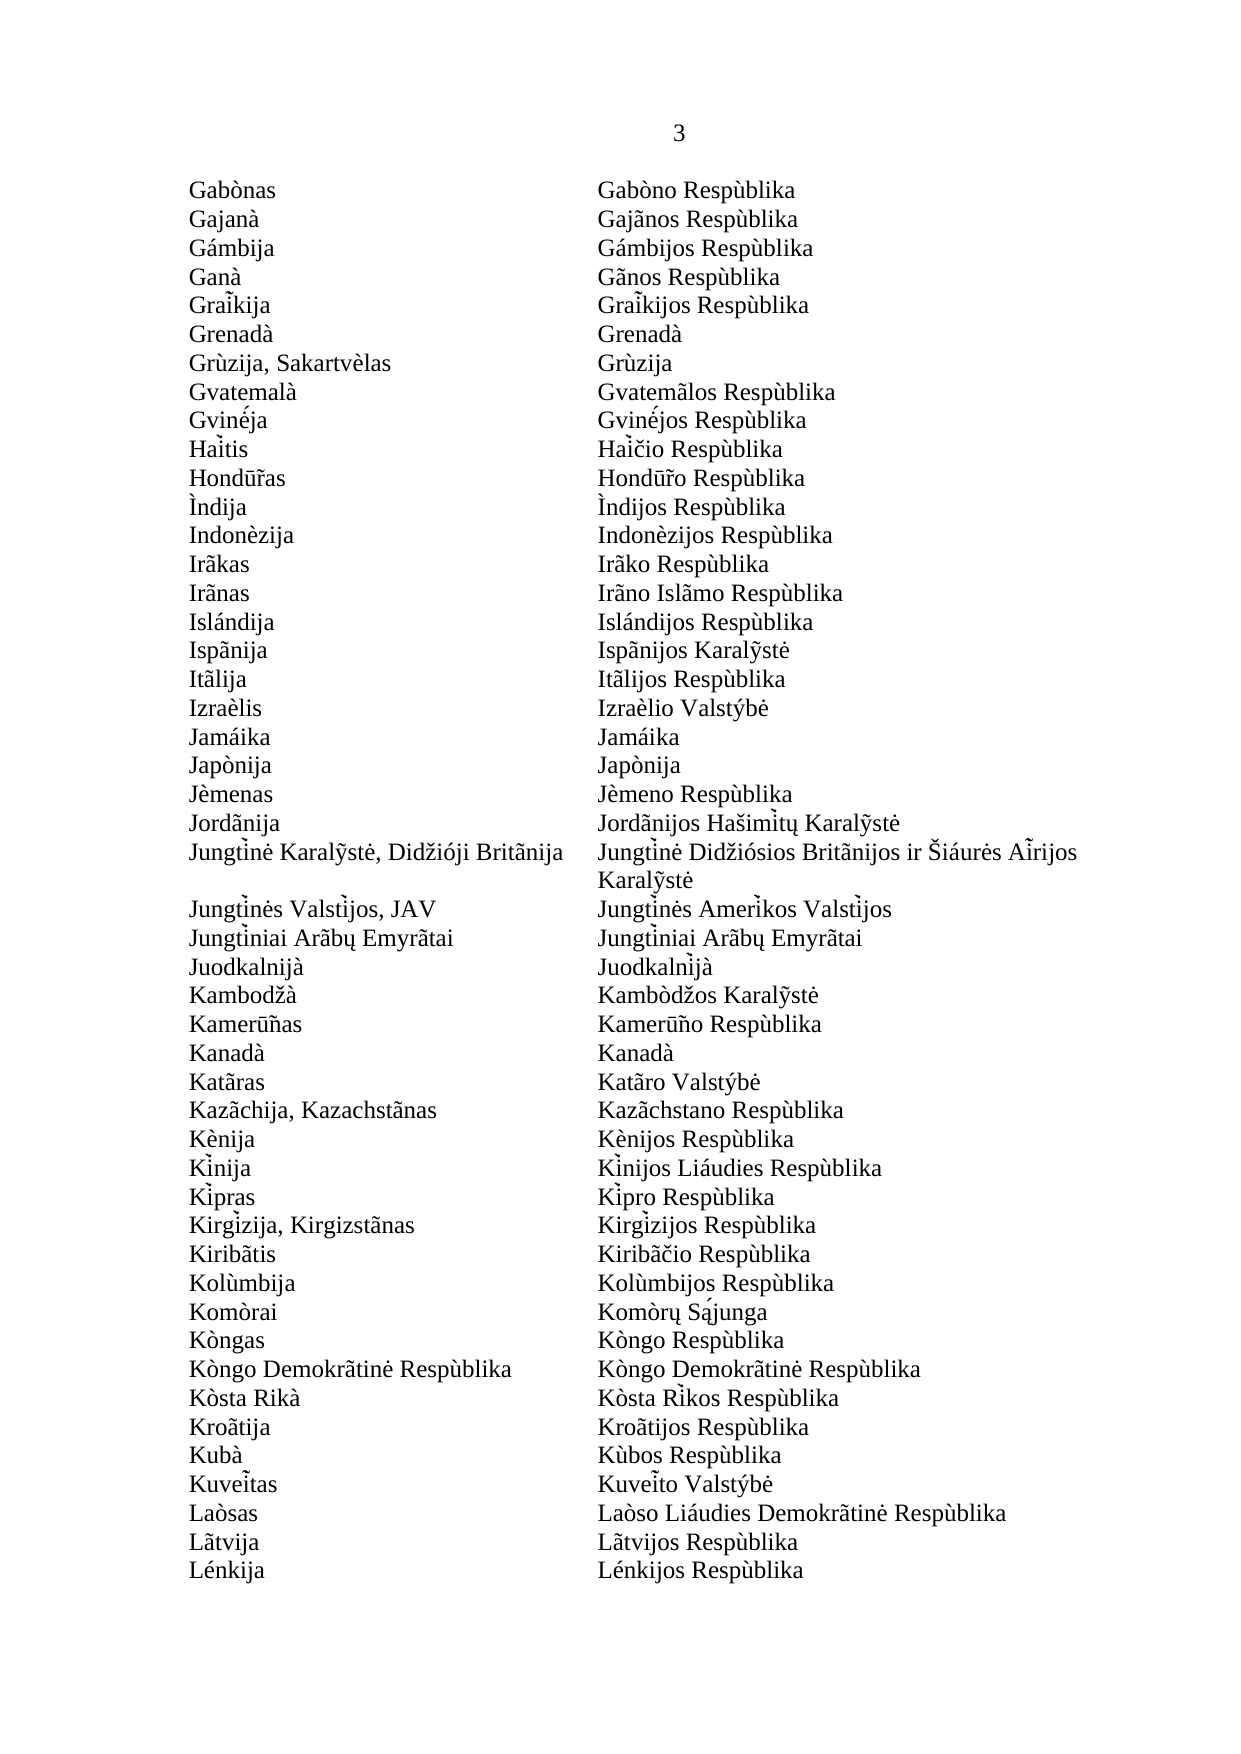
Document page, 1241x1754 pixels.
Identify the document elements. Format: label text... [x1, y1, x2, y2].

table_cell Kuvei̇̃to Valstýbė [586, 1469, 1144, 1498]
table_cell Kirgi̇̀zija, Kirgizstãnas [177, 1211, 586, 1239]
table_cell Kazãchija, Kazachstãnas [177, 1096, 586, 1124]
table_cell Kuvei̇̃tas [177, 1469, 586, 1498]
table_cell Gvatemãlos Respùblika [586, 377, 1144, 406]
table_cell Lãtvijos Respùblika [586, 1527, 1144, 1556]
table_cell Kènija [177, 1124, 586, 1153]
table_cell Kirgi̇̀zijos Respùblika [586, 1211, 1144, 1239]
table_cell Kroãtijos Respùblika [586, 1412, 1144, 1441]
table_cell Japònija [586, 751, 1144, 779]
table_cell Itãlijos Respùblika [586, 664, 1144, 693]
table_cell Grenadà [586, 319, 1144, 348]
table_cell Kolùmbija [177, 1268, 586, 1297]
table_cell Indonèzija [177, 521, 586, 549]
table_cell Kambòdžos Karalỹstė [586, 981, 1144, 1009]
table_cell Ki̇̀pro Respùblika [586, 1182, 1144, 1211]
table_cell Kòngo Demokrãtinė Respùblika [586, 1354, 1144, 1383]
table_cell Katãras [177, 1067, 586, 1096]
table_cell Kòngas [177, 1326, 586, 1354]
table_cell Lénkija [177, 1556, 586, 1584]
table_cell Irãno Islãmo Respùblika [586, 578, 1144, 607]
table_cell Jungti̇̀niai Arãbų Emyrãtai [177, 923, 586, 952]
table_cell Kòngo Demokrãtinė Respùblika [177, 1354, 586, 1383]
table_cell Hondū̃ras [177, 463, 586, 492]
table_cell Kanadà [177, 1038, 586, 1067]
table_cell Jamáika [586, 722, 1144, 751]
table_cell Jordãnijos Hašimi̇̀tų Karalỹstė [586, 808, 1144, 837]
table_cell Ispãnijos Karalỹstė [586, 636, 1144, 664]
table_cell Laòsas [177, 1498, 586, 1527]
table_cell Hondū̃ro Respùblika [586, 463, 1144, 492]
table_cell Itãlija [177, 664, 586, 693]
table_cell Jungti̇̀nės Valsti̇̀jos, JAV [177, 894, 586, 923]
table_cell Kòsta Ri̇̀kos Respùblika [586, 1383, 1144, 1412]
table_cell Komòrų Są́junga [586, 1297, 1144, 1326]
table_cell Gámbija [177, 233, 586, 262]
table_cell Ispãnija [177, 636, 586, 664]
table_cell Hai̇̀tis [177, 434, 586, 463]
table_cell Gvinė́ja [177, 406, 586, 434]
table_cell Gvatemalà [177, 377, 586, 406]
table_cell Kambodžà [177, 981, 586, 1009]
table_cell Kòsta Rikà [177, 1383, 586, 1412]
table_cell Ki̇̀nija [177, 1153, 586, 1182]
table_cell Irãkas [177, 549, 586, 578]
table_cell Irãko Respùblika [586, 549, 1144, 578]
table_cell Kazãchstano Respùblika [586, 1096, 1144, 1124]
table_cell Islándijos Respùblika [586, 607, 1144, 636]
table_cell Jungti̇̀niai Arãbų Emyrãtai [586, 923, 1144, 952]
table_cell Kiribãčio Respùblika [586, 1239, 1144, 1268]
table_cell Gámbijos Respùblika [586, 233, 1144, 262]
table_cell Lãtvija [177, 1527, 586, 1556]
table_cell Grai̇̃kijos Respùblika [586, 291, 1144, 319]
table_cell Ki̇̀pras [177, 1182, 586, 1211]
table_cell Kubà [177, 1441, 586, 1469]
table_cell Katãro Valstýbė [586, 1067, 1144, 1096]
table_cell Islándija [177, 607, 586, 636]
table_cell Ki̇̀nijos Liáudies Respùblika [586, 1153, 1144, 1182]
table_cell Gajãnos Respùblika [586, 204, 1144, 233]
table_cell Kolùmbijos Respùblika [586, 1268, 1144, 1297]
table_cell Indonèzijos Respùblika [586, 521, 1144, 549]
table_cell Kamerū̃no Respùblika [586, 1009, 1144, 1038]
table_cell Lénkijos Respùblika [586, 1556, 1144, 1584]
table_cell Izraèlio Valstýbė [586, 693, 1144, 722]
table_cell Hai̇̀čio Respùblika [586, 434, 1144, 463]
table_cell Jèmenas [177, 779, 586, 808]
table_cell Kùbos Respùblika [586, 1441, 1144, 1469]
table_cell Japònija [177, 751, 586, 779]
table_cell Kamerū̃nas [177, 1009, 586, 1038]
table_cell Kanadà [586, 1038, 1144, 1067]
table_cell Gabònas [177, 176, 586, 204]
table_cell Grùzija, Sakartvèlas [177, 348, 586, 377]
table_cell Kènijos Respùblika [586, 1124, 1144, 1153]
table_cell Jordãnija [177, 808, 586, 837]
table_cell Ìndija [177, 492, 586, 521]
table_cell Ganà [177, 262, 586, 291]
table_cell Juodkalnijà [177, 952, 586, 981]
table_cell Jungti̇̀nė Karalỹstė, Didžióji Britãnija [177, 837, 586, 894]
table_cell Laòso Liáudies Demokrãtinė Respùblika [586, 1498, 1144, 1527]
table_cell Izraèlis [177, 693, 586, 722]
table_cell Gvinė́jos Respùblika [586, 406, 1144, 434]
table_cell Grai̇̃kija [177, 291, 586, 319]
table_cell Jungti̇̀nė Didžiósios Britãnijos ir Šiáurės Ai̇̃rijos Karalỹstė [586, 837, 1144, 894]
table_cell Jungti̇̀nės Ameri̇̀kos Valsti̇̀jos [586, 894, 1144, 923]
table_cell Jèmeno Respùblika [586, 779, 1144, 808]
table_cell Grùzija [586, 348, 1144, 377]
table_cell Irãnas [177, 578, 586, 607]
table_cell Kroãtija [177, 1412, 586, 1441]
table_cell Gajanà [177, 204, 586, 233]
table_cell Ìndijos Respùblika [586, 492, 1144, 521]
table_cell Kiribãtis [177, 1239, 586, 1268]
table_cell Komòrai [177, 1297, 586, 1326]
table_cell Grenadà [177, 319, 586, 348]
table_cell Kòngo Respùblika [586, 1326, 1144, 1354]
table_cell Jamáika [177, 722, 586, 751]
table_cell Juodkalni̇̀jà [586, 952, 1144, 981]
table_cell Gãnos Respùblika [586, 262, 1144, 291]
table_cell Gabòno Respùblika [586, 176, 1144, 204]
